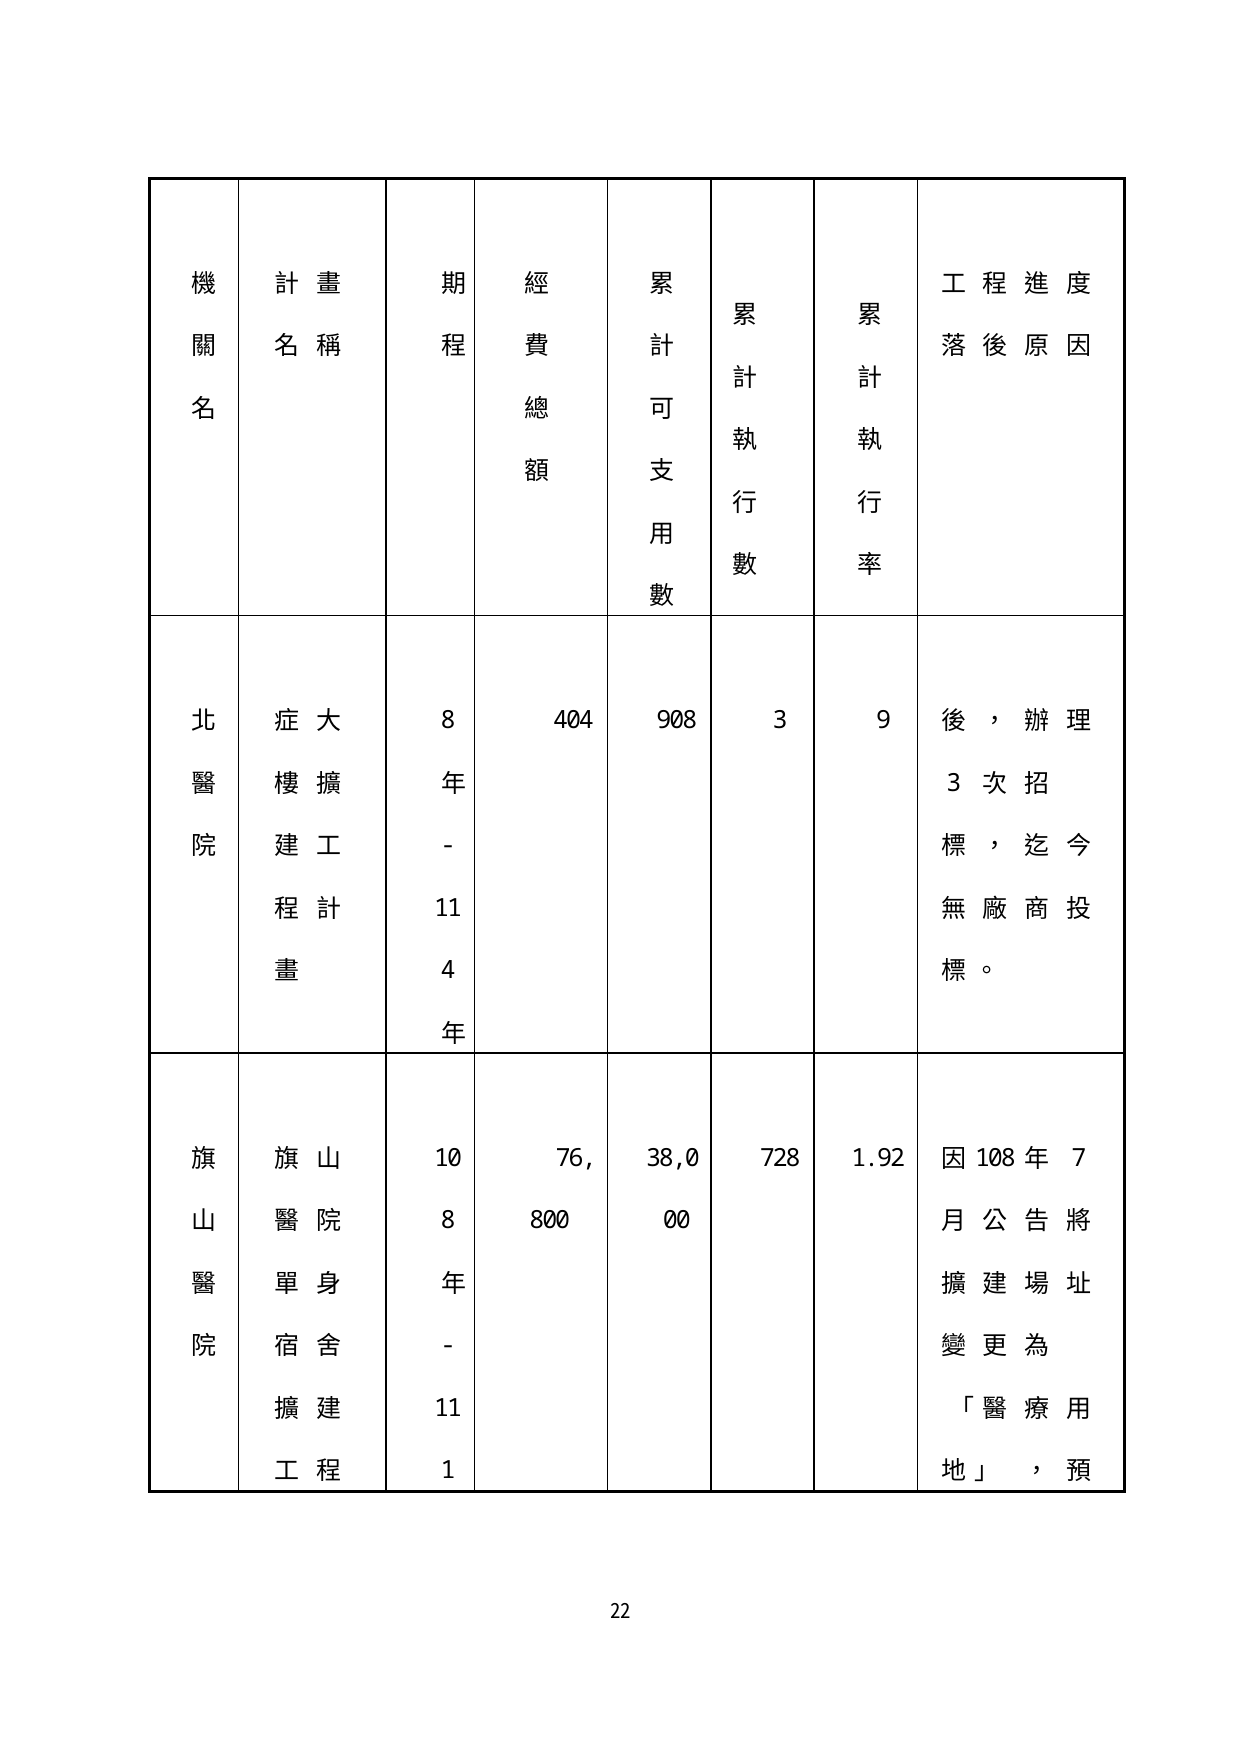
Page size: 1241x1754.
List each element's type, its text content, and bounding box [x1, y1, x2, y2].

table_header 計畫名稱 [239, 180, 385, 615]
table_cell 1.92 [815, 1054, 917, 1490]
table_header 工程進度落後原因 [918, 180, 1123, 615]
table_cell 8年-114年 [387, 616, 474, 1052]
table_cell 旗山醫院單身宿舍擴建工程 [239, 1054, 385, 1490]
table_cell 症大樓擴建工程計畫 [239, 616, 385, 1052]
table_cell 北醫院 [151, 616, 238, 1052]
table_header 累計可支用數 [608, 180, 710, 615]
table_cell 404 [475, 616, 607, 1052]
table_cell 38,000 [608, 1054, 710, 1490]
table_header 期程 [387, 180, 474, 615]
table_cell 旗山醫院 [151, 1054, 238, 1490]
table_cell 108年-111 [387, 1054, 474, 1490]
table_header 累計執行數 [712, 180, 813, 615]
table_cell 908 [608, 616, 710, 1052]
table_header 經費總額 [475, 180, 607, 615]
table_cell 728 [712, 1054, 813, 1490]
table_cell 因108年7月公告將擴建場址變更為「醫療用地」，預 [918, 1054, 1123, 1490]
table_header 累計執行率 [815, 180, 917, 615]
table_header 機關名 [151, 180, 238, 615]
table_cell 9 [815, 616, 917, 1052]
table_cell 76,800 [475, 1054, 607, 1490]
table_cell 3 [712, 616, 813, 1052]
table_cell 後，辦理3次招標，迄今無廠商投標。 [918, 616, 1123, 1052]
